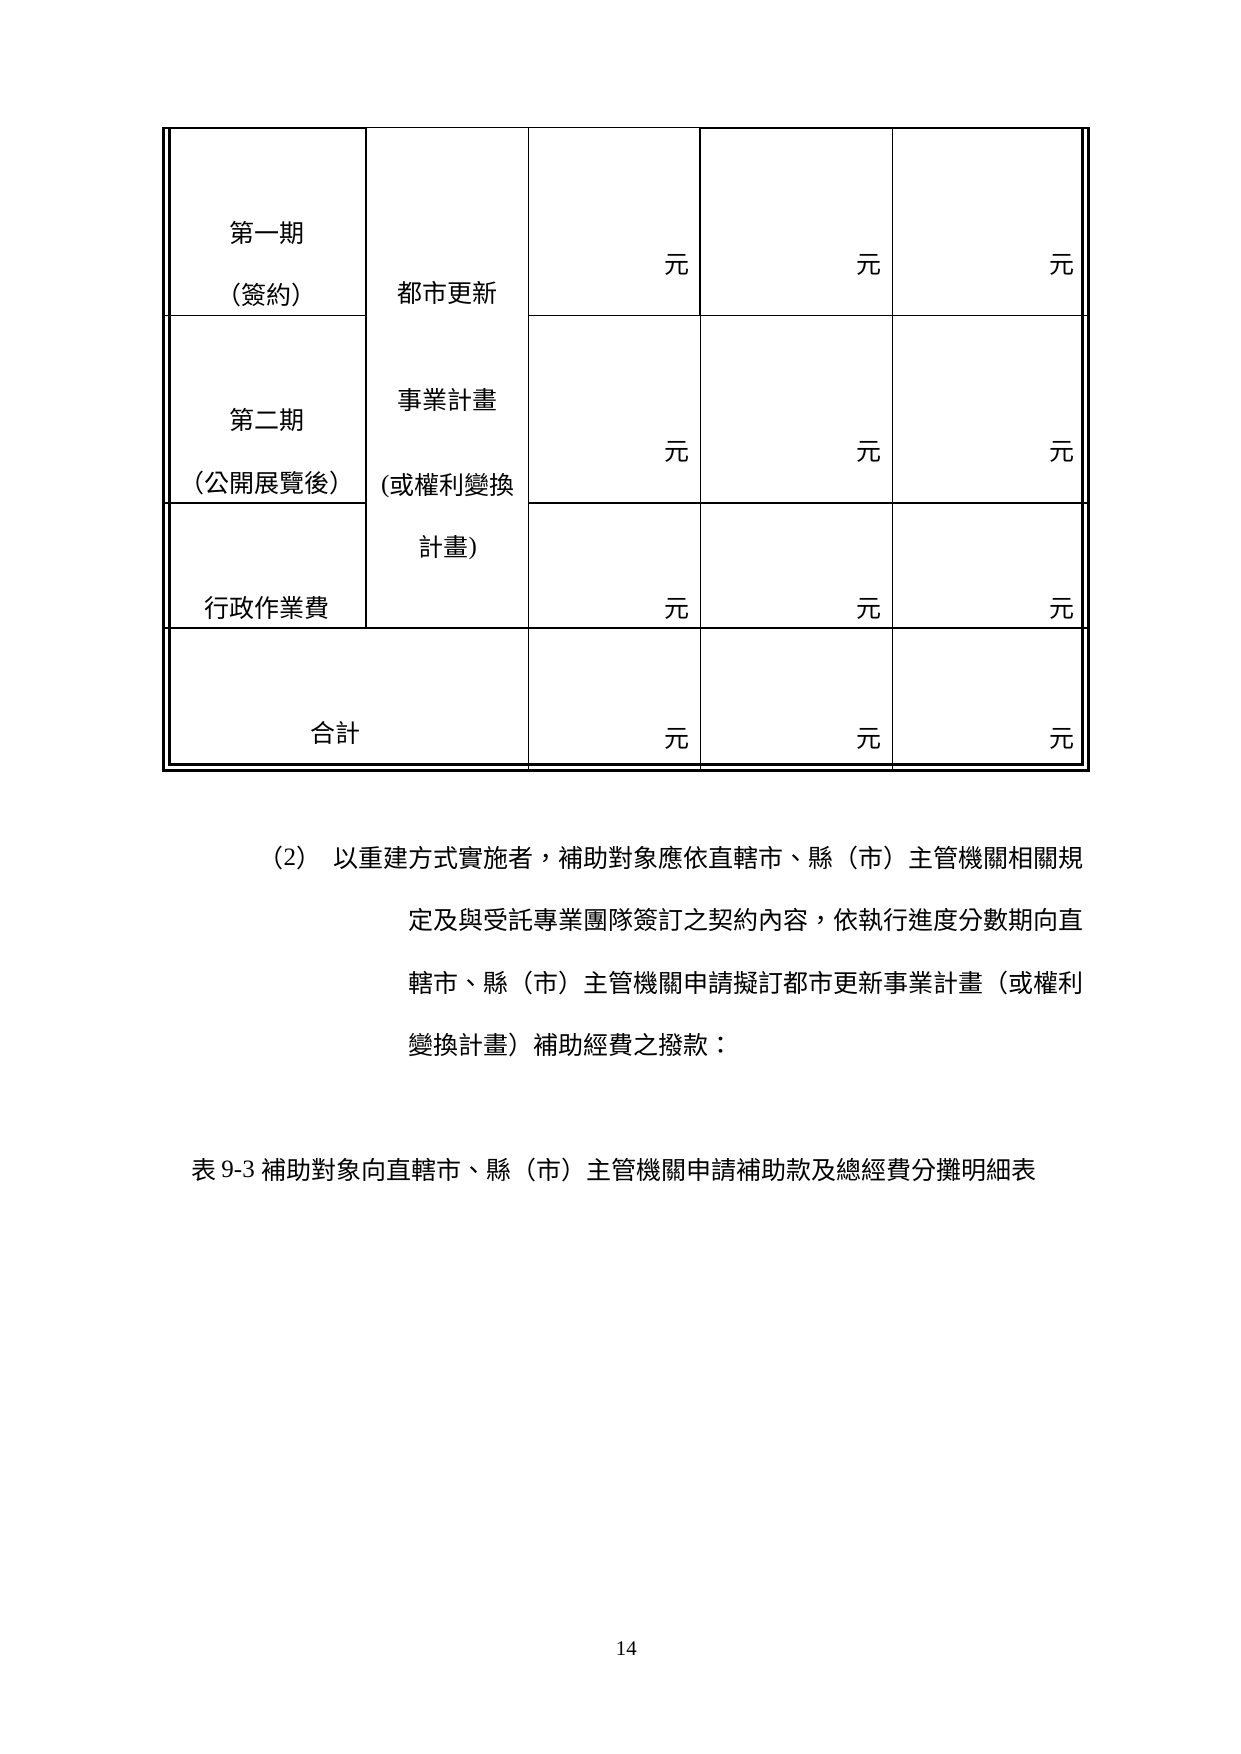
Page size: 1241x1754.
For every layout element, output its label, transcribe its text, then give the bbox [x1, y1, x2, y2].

table_cell 元 [529, 316, 700, 502]
table_cell 元 [701, 316, 892, 502]
table_cell 元 [701, 629, 892, 762]
table_cell 元 [529, 128, 699, 314]
text 表9-3 補助對象向直轄市、縣（市）主管機關申請補助款及總經費分攤明細表 [130, 1127, 1097, 1189]
table_cell 元 [701, 504, 892, 627]
table_cell 元 [529, 504, 700, 627]
table_cell 元 [893, 504, 1081, 627]
table_cell 合計 [171, 629, 528, 762]
table_cell 行政作業費 [171, 504, 365, 627]
table_cell 都市更新 事業計畫 (或權利變換計畫) [367, 128, 528, 627]
table_cell 元 [893, 316, 1081, 502]
table_cell 元 [701, 129, 892, 314]
table_cell 第一期 （簽約） [171, 129, 365, 314]
table_cell 元 [893, 629, 1081, 762]
table_cell 第二期 （公開展覽後） [171, 316, 365, 502]
list 以重建方式實施者，補助對象應依直轄市、縣（市）主管機關相關規定及與受託專業團隊簽訂之契約內容，依執行進度分數期向直轄市、縣（市）主管機關申請擬訂都市更新事業計畫（或權利變換計畫）補助經費之撥款： [258, 814, 1097, 1064]
table_cell 元 [529, 629, 700, 762]
table_cell 元 [893, 129, 1081, 314]
